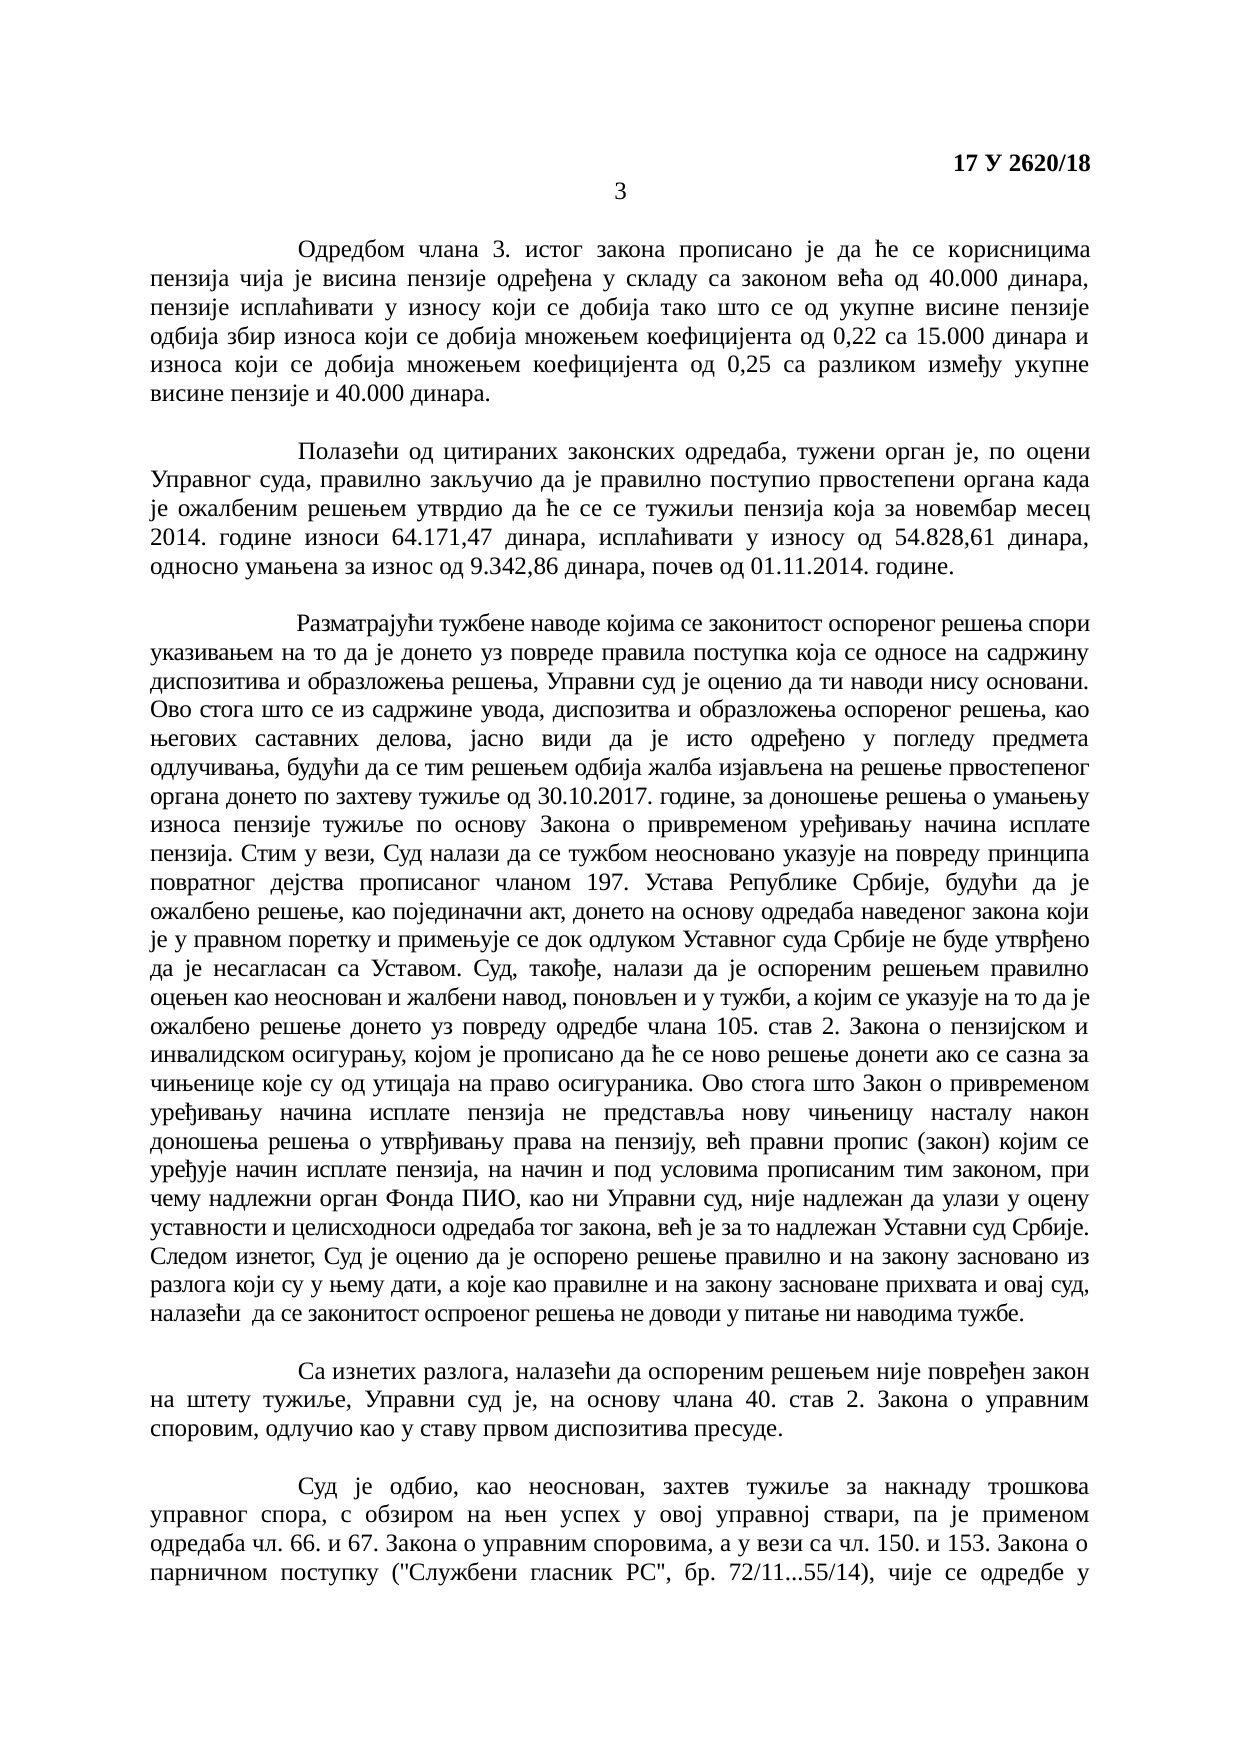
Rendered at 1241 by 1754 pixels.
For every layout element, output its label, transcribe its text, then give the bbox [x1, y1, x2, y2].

text Са изнетих разлога, налазећи да оспореним решењем није повређен закон на штету тужиље, Управни суд је, на основу члана 40. став 2. Закона о управним споровим, одлучио као у ставу првом диспозитива пресуде. [150, 1356, 1091, 1442]
text Одредбом члана 3. истог закона прописано је да ће се корисницима пензија чија је висина пензије одређена у складу са законом већа од 40.000 динара, пензије исплаћивати у износу који се добија тако што се од укупне висине пензије одбија збир износа који се добија множењем коефицијента од 0,22 са 15.000 динара и износа који се добија множењем коефицијента од 0,25 са разликом између укупне висине пензије и 40.000 динара. [150, 234, 1091, 407]
text Суд је одбио, као неоснован, захтев тужиље за накнаду трошкова управног спора, с обзиром на њен успех у овој управној ствари, па је применом одредаба чл. 66. и 67. Закона о управним споровима, а у вези са чл. 150. и 153. Закона о парничном поступку (''Службени гласник РС'', бр. 72/11...55/14), чије се одредбе у [150, 1471, 1091, 1586]
text Разматрајући тужбене наводе којима се законитост оспореног решења спори указивањем на то да је донето уз повреде правила поступка која се односе на садржину диспозитива и образложења решења, Управни суд је оценио да ти наводи нису основани. Ово стога што се из садржине увода, диспозитва и образложења оспореног решења, као његових саставних делова, јасно види да је исто одређено у погледу предмета одлучивања, будући да се тим решењем одбија жалба изјављена на решење првостепеног органа донето по захтеву тужиље од 30.10.2017. године, за доношење решења о умањењу износа пензије тужиље по основу Закона о привременом уређивању начина исплате пензија. Стим у вези, Суд налази да се тужбом неосновано указује на повреду принципа повратног дејства прописаног чланом 197. Устава Републике Србије, будући да је ожалбено решење, као појединачни акт, донето на основу одредаба наведеног закона који је у правном поретку и примењује се док одлуком Уставног суда Србије не буде утврђено да је несагласан са Уставом. Суд, такође, налази да је оспореним решењем правилно оцењен као неоснован и жалбени навод, поновљен и у тужби, а којим се указује на то да је ожалбено решење донето уз повреду одредбе члана 105. став 2. Закона о пензијском и инвалидском осигурању, којом је прописано да ће се ново решење донети ако се сазна за чињенице које су од утицаја на право осигураника. Ово стога што Закон о привременом уређивању начина исплате пензија не представља нову чињеницу насталу након доношења решења о утврђивању права на пензију, већ правни пропис (закон) којим се уређује начин исплате пензија, на начин и под условима прописаним тим законом, при чему надлежни орган Фонда ПИО, као ни Управни суд, није надлежан да улази у оцену уставности и целисходноси одредаба тог закона, већ је за то надлежан Уставни суд Србије. Следом изнетог, Суд је оценио да је оспорено решење правилно и на закону засновано из разлога који су у њему дати, а које као правилне и на закону засноване прихвата и овај суд, налазећи да се законитост оспроеног решења не доводи у питање ни наводима тужбе. [150, 608, 1091, 1327]
text Полазећи од цитираних законских одредаба, тужени орган је, по оцени Управног суда, правилно закључио да је правилно поступио првостепени органа када је ожалбеним решењем утврдио да ће се се тужиљи пензија која за новембар месец 2014. године износи 64.171,47 динара, исплаћивати у износу од 54.828,61 динара, односно умањена за износ од 9.342,86 динара, почев од 01.11.2014. године. [150, 436, 1091, 579]
